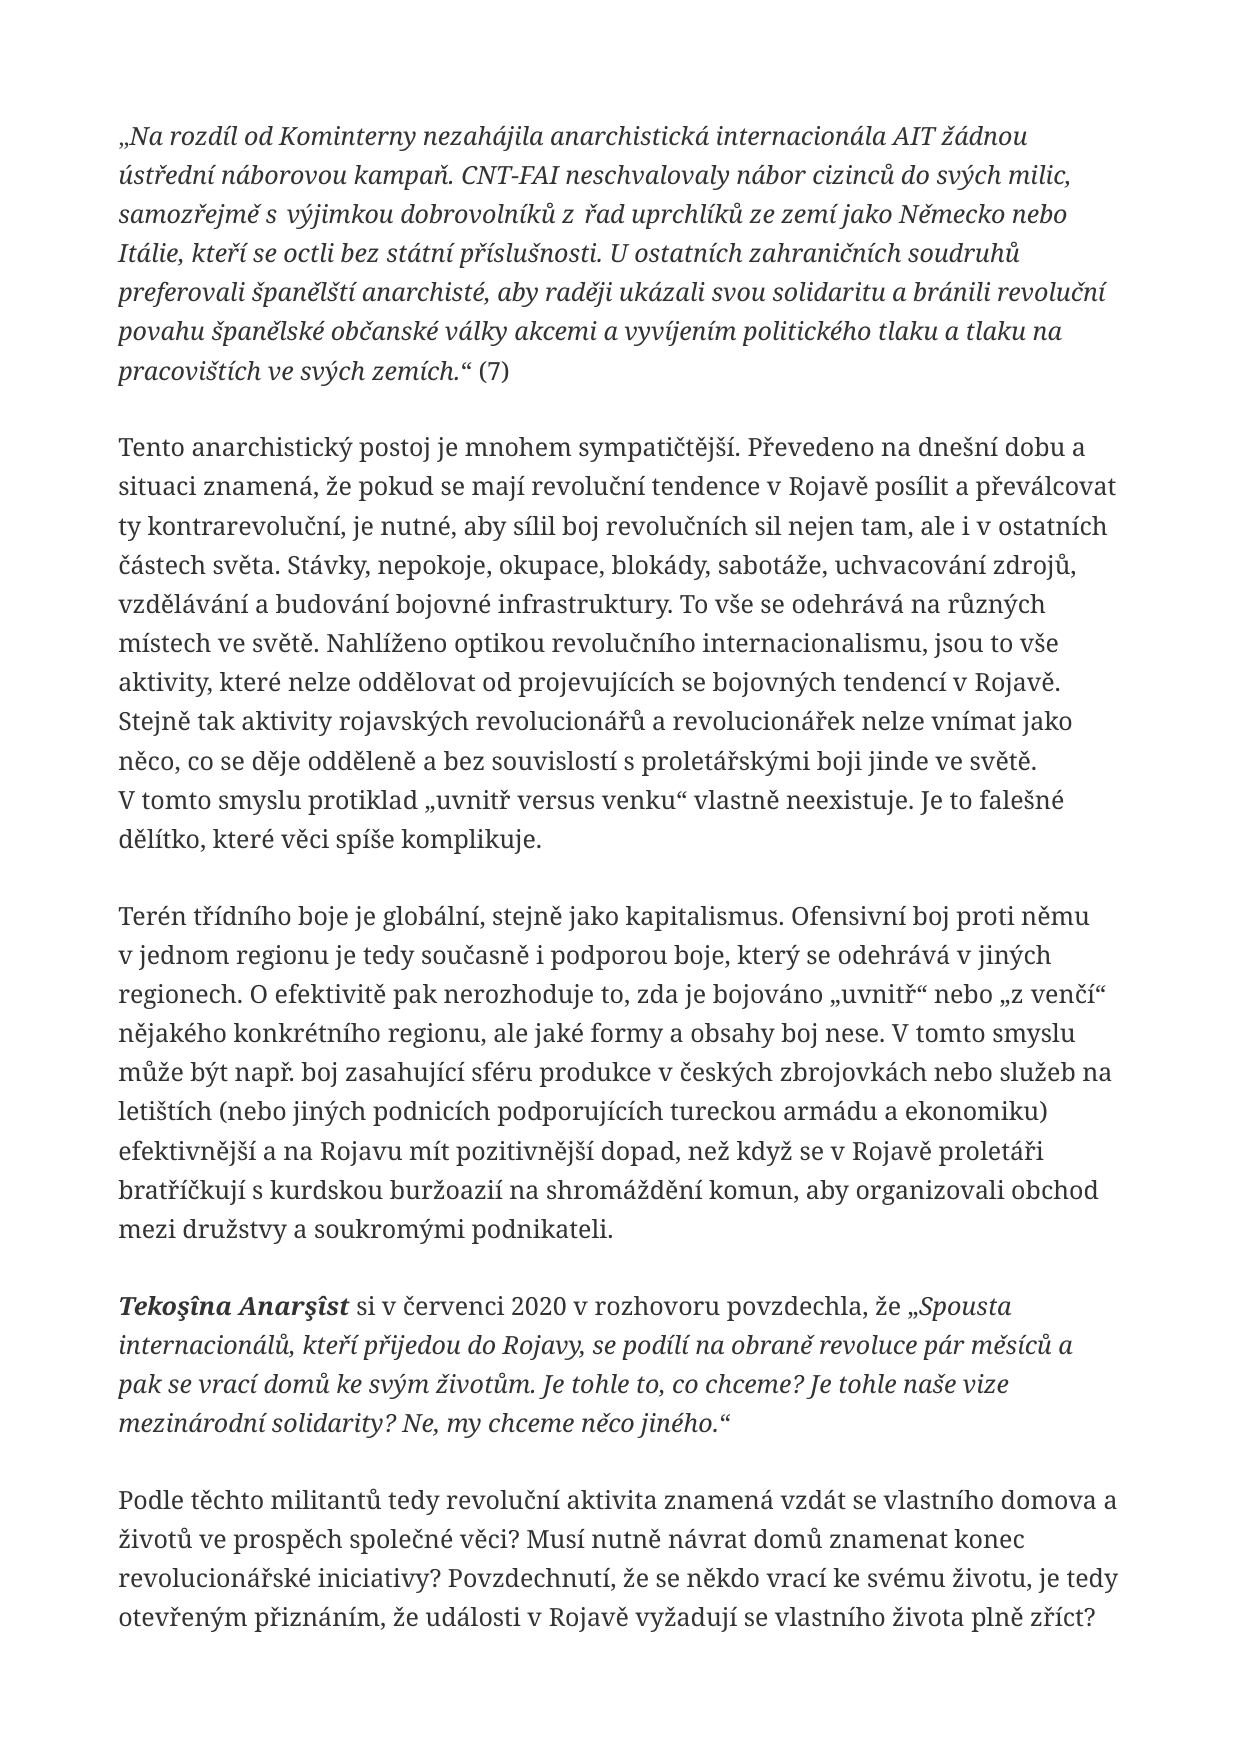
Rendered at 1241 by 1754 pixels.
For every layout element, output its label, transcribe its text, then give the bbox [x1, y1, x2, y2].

text „Na rozdíl od Kominterny nezahájila anarchistická internacionála AIT žádnou ústřední náborovou kampaň. CNT-FAI neschvalovaly nábor cizinců do svých milic, samozřejmě s výjimkou dobrovolníků z řad uprchlíků ze zemí jako Německo nebo Itálie, kteří se octli bez státní příslušnosti. U ostatních zahraničních soudruhů preferovali španělští anarchisté, aby raději ukázali svou solidaritu a bránili revoluční povahu španělské občanské války akcemi a vyvíjením politického tlaku a tlaku na pracovištích ve svých zemích.“ (7) [118, 118, 1122, 387]
text Tento anarchistický postoj je mnohem sympatičtější. Převedeno na dnešní dobu a situaci znamená, že pokud se mají revoluční tendence v Rojavě posílit a převálcovat ty kontrarevoluční, je nutné, aby sílil boj revolučních sil nejen tam, ale i v ostatních částech světa. Stávky, nepokoje, okupace, blokády, sabotáže, uchvacování zdrojů, vzdělávání a budování bojovné infrastruktury. To vše se odehrává na různých místech ve světě. Nahlíženo optikou revolučního internacionalismu, jsou to vše aktivity, které nelze oddělovat od projevujících se bojovných tendencí v Rojavě. Stejně tak aktivity rojavských revolucionářů a revolucionářek nelze vnímat jako něco, co se děje odděleně a bez souvislostí s proletářskými boji jinde ve světě. V tomto smyslu protiklad „uvnitř versus venku“ vlastně neexistuje. Je to falešné dělítko, které věci spíše komplikuje. [118, 430, 1122, 856]
text Podle těchto militantů tedy revoluční aktivita znamená vzdát se vlastního domova a životů ve prospěch společné věci? Musí nutně návrat domů znamenat konec revolucionářské iniciativy? Povzdechnutí, že se někdo vrací ke svému životu, je tedy otevřeným přiznáním, že události v Rojavě vyžadují se vlastního života plně zříct? [118, 1482, 1122, 1634]
text Tekoşîna Anarşîst si v červenci 2020 v rozhovoru povzdechla, že „Spousta internacionálů, kteří přijedou do Rojavy, se podílí na obraně revoluce pár měsíců a pak se vrací domů ke svým životům. Je tohle to, co chceme? Je tohle naše vize mezinárodní solidarity? Ne, my chceme něco jiného.“ [118, 1288, 1122, 1440]
text Terén třídního boje je globální, stejně jako kapitalismus. Ofensivní boj proti němu v jednom regionu je tedy současně i podporou boje, který se odehrává v jiných regionech. O efektivitě pak nerozhoduje to, zda je bojováno „uvnitř“ nebo „z venčí“ nějakého konkrétního regionu, ale jaké formy a obsahy boj nese. V tomto smyslu může být např. boj zasahující sféru produkce v českých zbrojovkách nebo služeb na letištích (nebo jiných podnicích podporujících tureckou armádu a ekonomiku) efektivnější a na Rojavu mít pozitivnější dopad, než když se v Rojavě proletáři bratříčkují s kurdskou buržoazií na shromáždění komun, aby organizovali obchod mezi družstvy a soukromými podnikateli. [118, 898, 1122, 1246]
